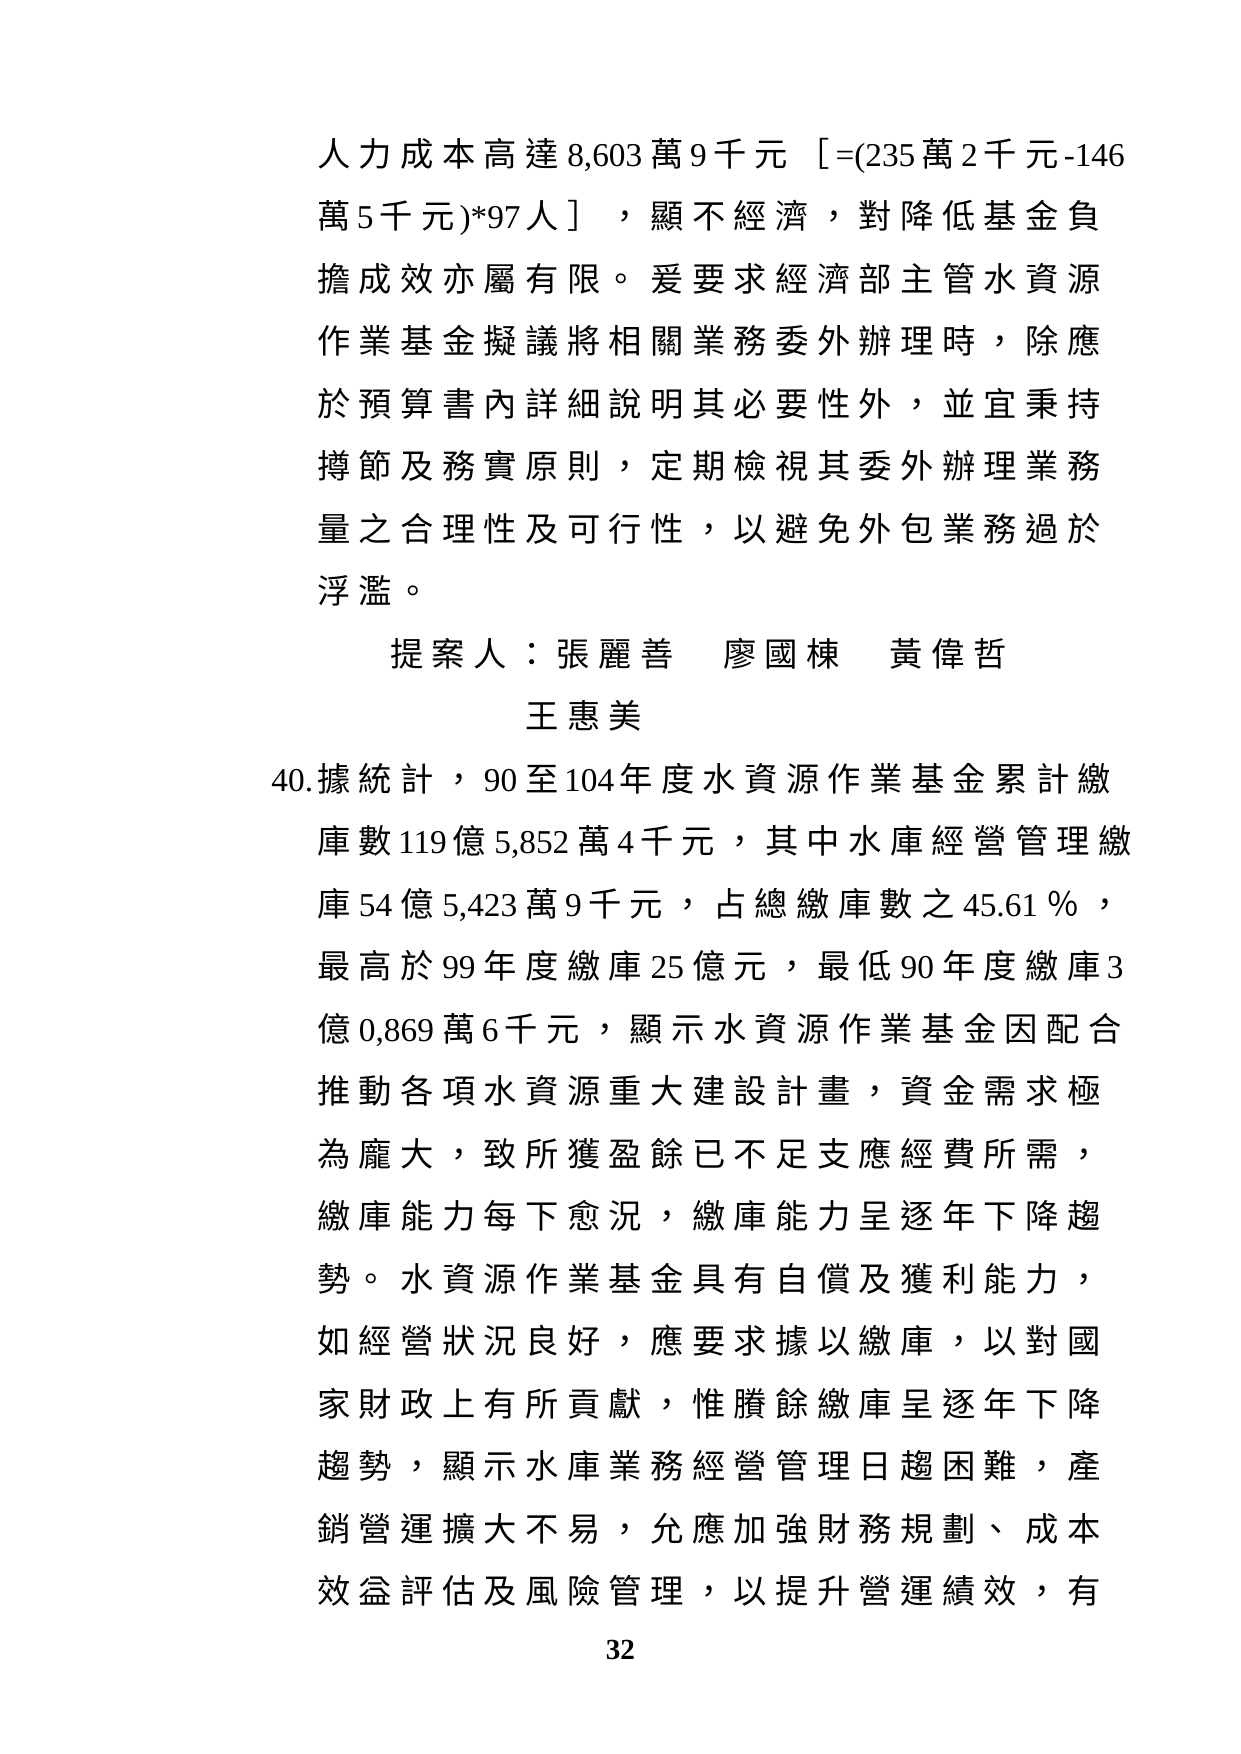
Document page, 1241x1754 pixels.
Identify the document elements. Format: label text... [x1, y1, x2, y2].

text 提案人：張麗善 廖國棟 黃偉哲 王惠美 [381, 610, 1032, 735]
list 人力成本高達8,603萬9千元［=(235萬2千元-146萬5千元)*97人］，顯不經濟，對降低基金負擔成效亦屬有限。爰要求經濟部主管水資源作業基金擬議將相關業務委外辦理時，除應於預算書內詳細說明其必要性外，並宜秉持撙節及務實原則，定期檢視其委外辦理業務量之合理性及可行性，以避免外包業務過於浮濫。 [265, 110, 1136, 610]
list 據統計，90至104年度水資源作業基金累計繳庫數119億5,852萬4千元，其中水庫經營管理繳庫54億5,423萬9千元，占總繳庫數之45.61％，最高於99年度繳庫25億元，最低90年度繳庫3億0,869萬6千元，顯示水資源作業基金因配合推動各項水資源重大建設計畫，資金需求極為龐大，致所獲盈餘已不足支應經費所需，繳庫能力每下愈況，繳庫能力呈逐年下降趨勢。水資源作業基金具有自償及獲利能力，如經營狀況良好，應要求據以繳庫，以對國家財政上有所貢獻，惟賸餘繳庫呈逐年下降趨勢，顯示水庫業務經營管理日趨困難，產銷營運擴大不易，允應加強財務規劃、成本效益評估及風險管理，以提升營運績效，有 [265, 735, 1136, 1610]
